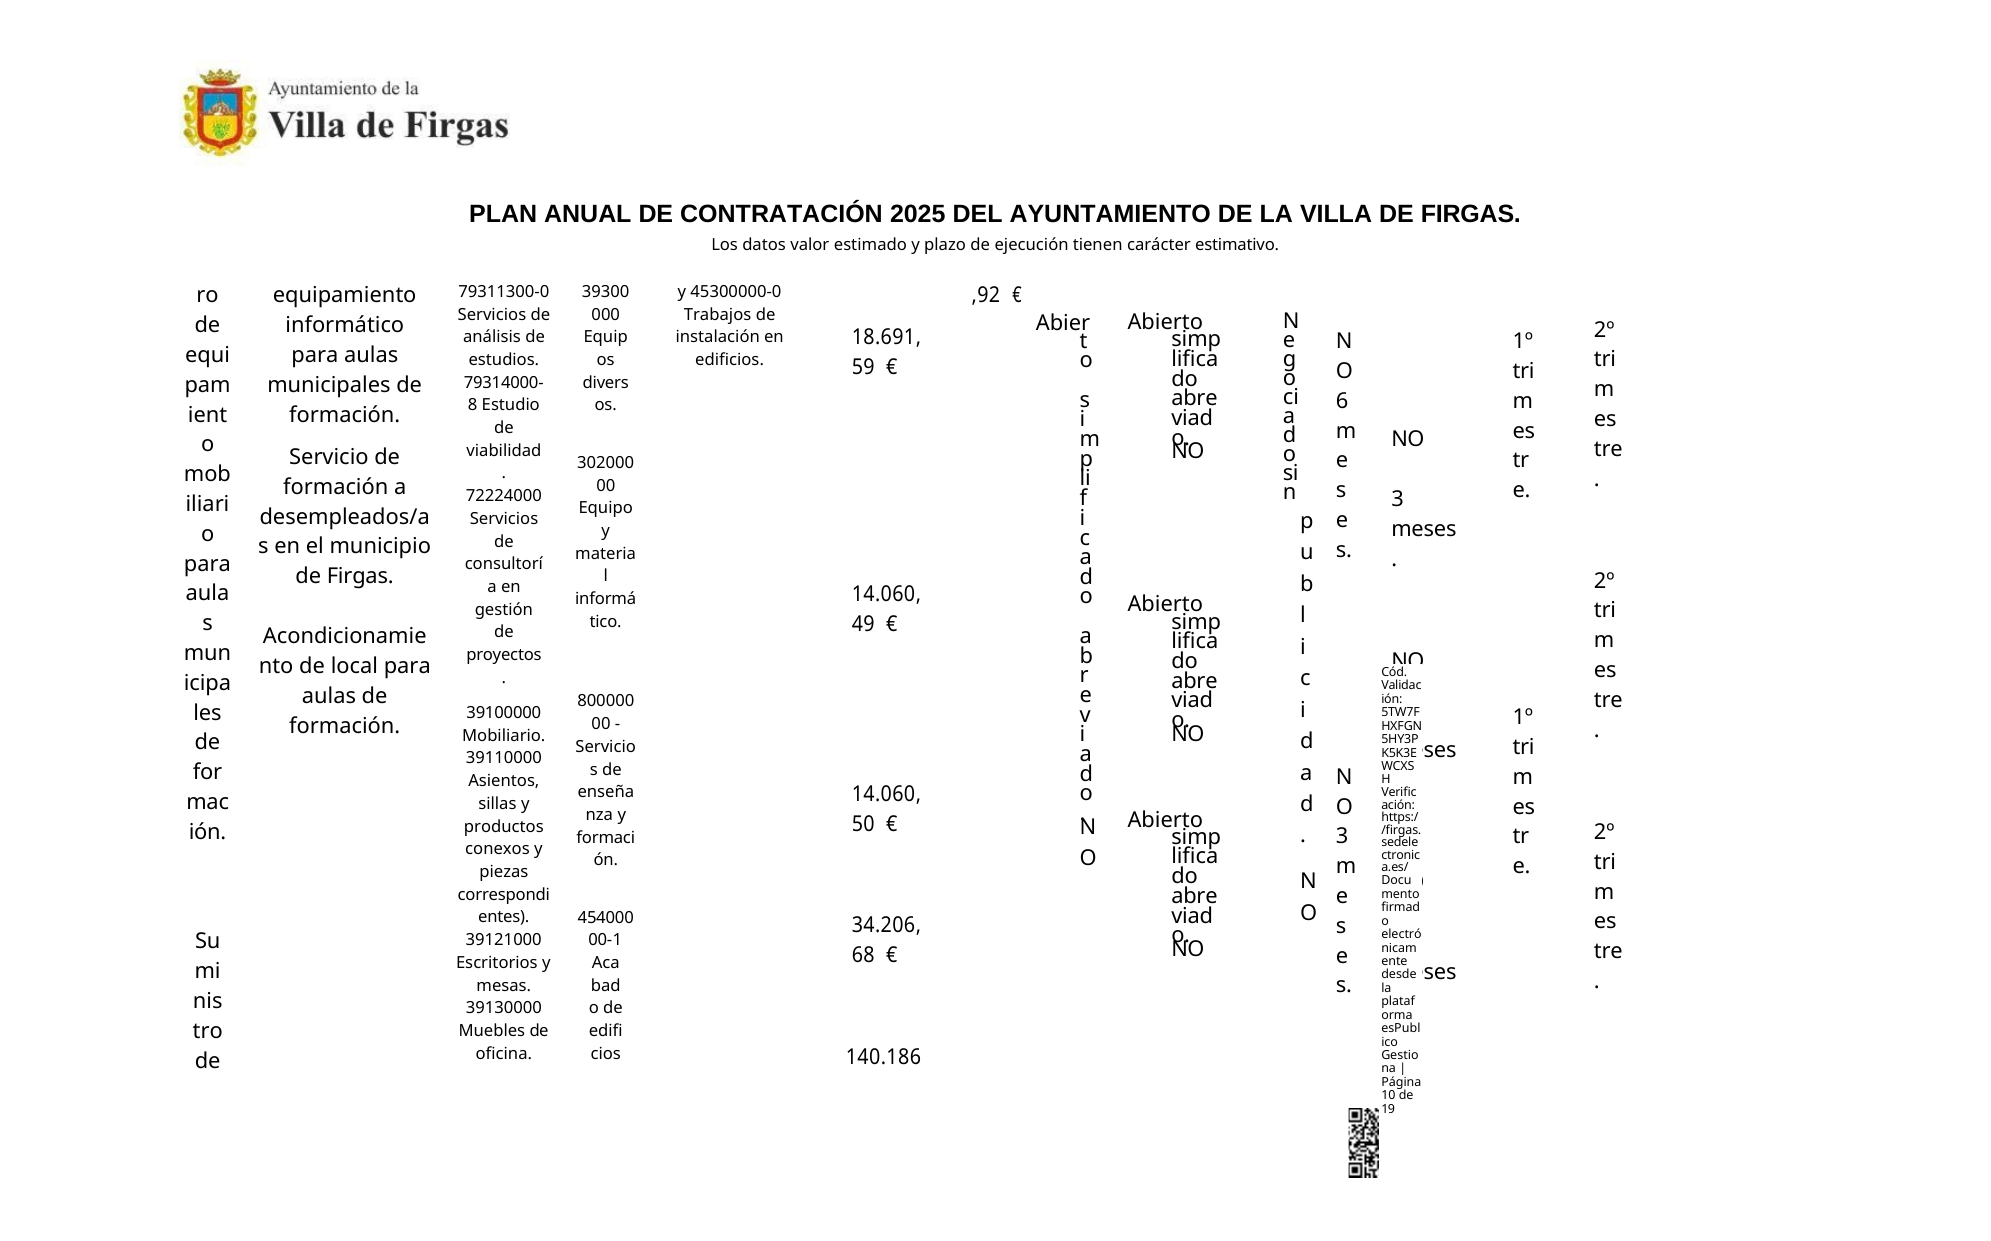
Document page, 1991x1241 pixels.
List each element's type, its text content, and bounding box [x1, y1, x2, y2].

text Abierto simplificado abreviado. NO [1127, 596, 1221, 765]
text Negociado sin [1283, 314, 1303, 503]
text 79311300-0 Servicios de análisis de estudios. [454, 279, 554, 370]
text 79314000- [454, 370, 554, 393]
text equipamiento informático para aulas municipales de formación. [265, 279, 424, 428]
text y 45300000-0 Trabajos de instalación en edificios. [673, 279, 786, 370]
text Cód. Validación: 5TW7FHXFGN5HY3PK5K3EWCXSH [1381, 666, 1422, 787]
text ,92 € [971, 279, 1047, 309]
text Abierto simplificado abreviado. NO [1127, 314, 1221, 482]
text 14.060,49 € [852, 578, 923, 637]
text 1º trimestre. [1512, 325, 1538, 504]
text Mobiliario. 39110000 Asientos, sillas y productos conexos y piezas correspondientes). [457, 723, 551, 928]
text 14.060,50 € [852, 778, 923, 837]
text Suministro de [192, 926, 223, 1074]
text 39300000 Equipos diversos. [580, 279, 631, 416]
text 2º trimestre. [1594, 816, 1623, 995]
text Servicio de formación a desempleados/as en el municipio de Firgas. [256, 441, 432, 590]
text Documento firmado electrónicamente desde la plataforma esPublico Gestiona | Página 10 de 19 [1381, 874, 1422, 1116]
text Acondicionamiento de local para aulas de formación. [257, 620, 432, 739]
text 1º trimestre. [1512, 701, 1538, 880]
text mesas. 39130000 Muebles de [457, 973, 550, 1041]
text NO 3 meses. [1336, 761, 1356, 999]
text 140.186 [846, 1041, 923, 1071]
text oficina. [459, 1041, 548, 1064]
text 30200000 Equipo y material informático. [575, 450, 636, 632]
text NO 6 meses. [1422, 866, 1458, 1015]
text 45400000-1 [575, 905, 636, 951]
text Abierto simplificado abreviado. NO [1079, 315, 1091, 889]
text Acabado de edificios [588, 951, 623, 1064]
text 2º trimestre. [1594, 565, 1623, 743]
text Verificación: https://firgas.sedelectronica.es/ [1381, 787, 1422, 874]
text 80000000 - Servicios de enseñanza y formación. [575, 689, 636, 871]
text NO 3 meses. [1379, 664, 1422, 1201]
text NO 3 meses. [1391, 423, 1458, 572]
text 2º trimestre. [1594, 314, 1623, 492]
text 34.206,68 € [852, 909, 923, 968]
text 39100000 [453, 701, 554, 723]
text 39121000 Escritorios y [453, 928, 554, 973]
text 8 Estudio de viabilidad. 72224000 Servicios de consultoría en gestión de proyectos. [464, 393, 543, 688]
text NO 6 meses. [1336, 325, 1356, 564]
text Suministro de equipamiento mobiliario para aulas municipales de formación. [183, 279, 231, 846]
text Abierto simplificado abreviado. NO [1127, 811, 1221, 980]
text NO 7 meses. [1391, 644, 1458, 793]
text 18.691,59 € [852, 321, 923, 381]
